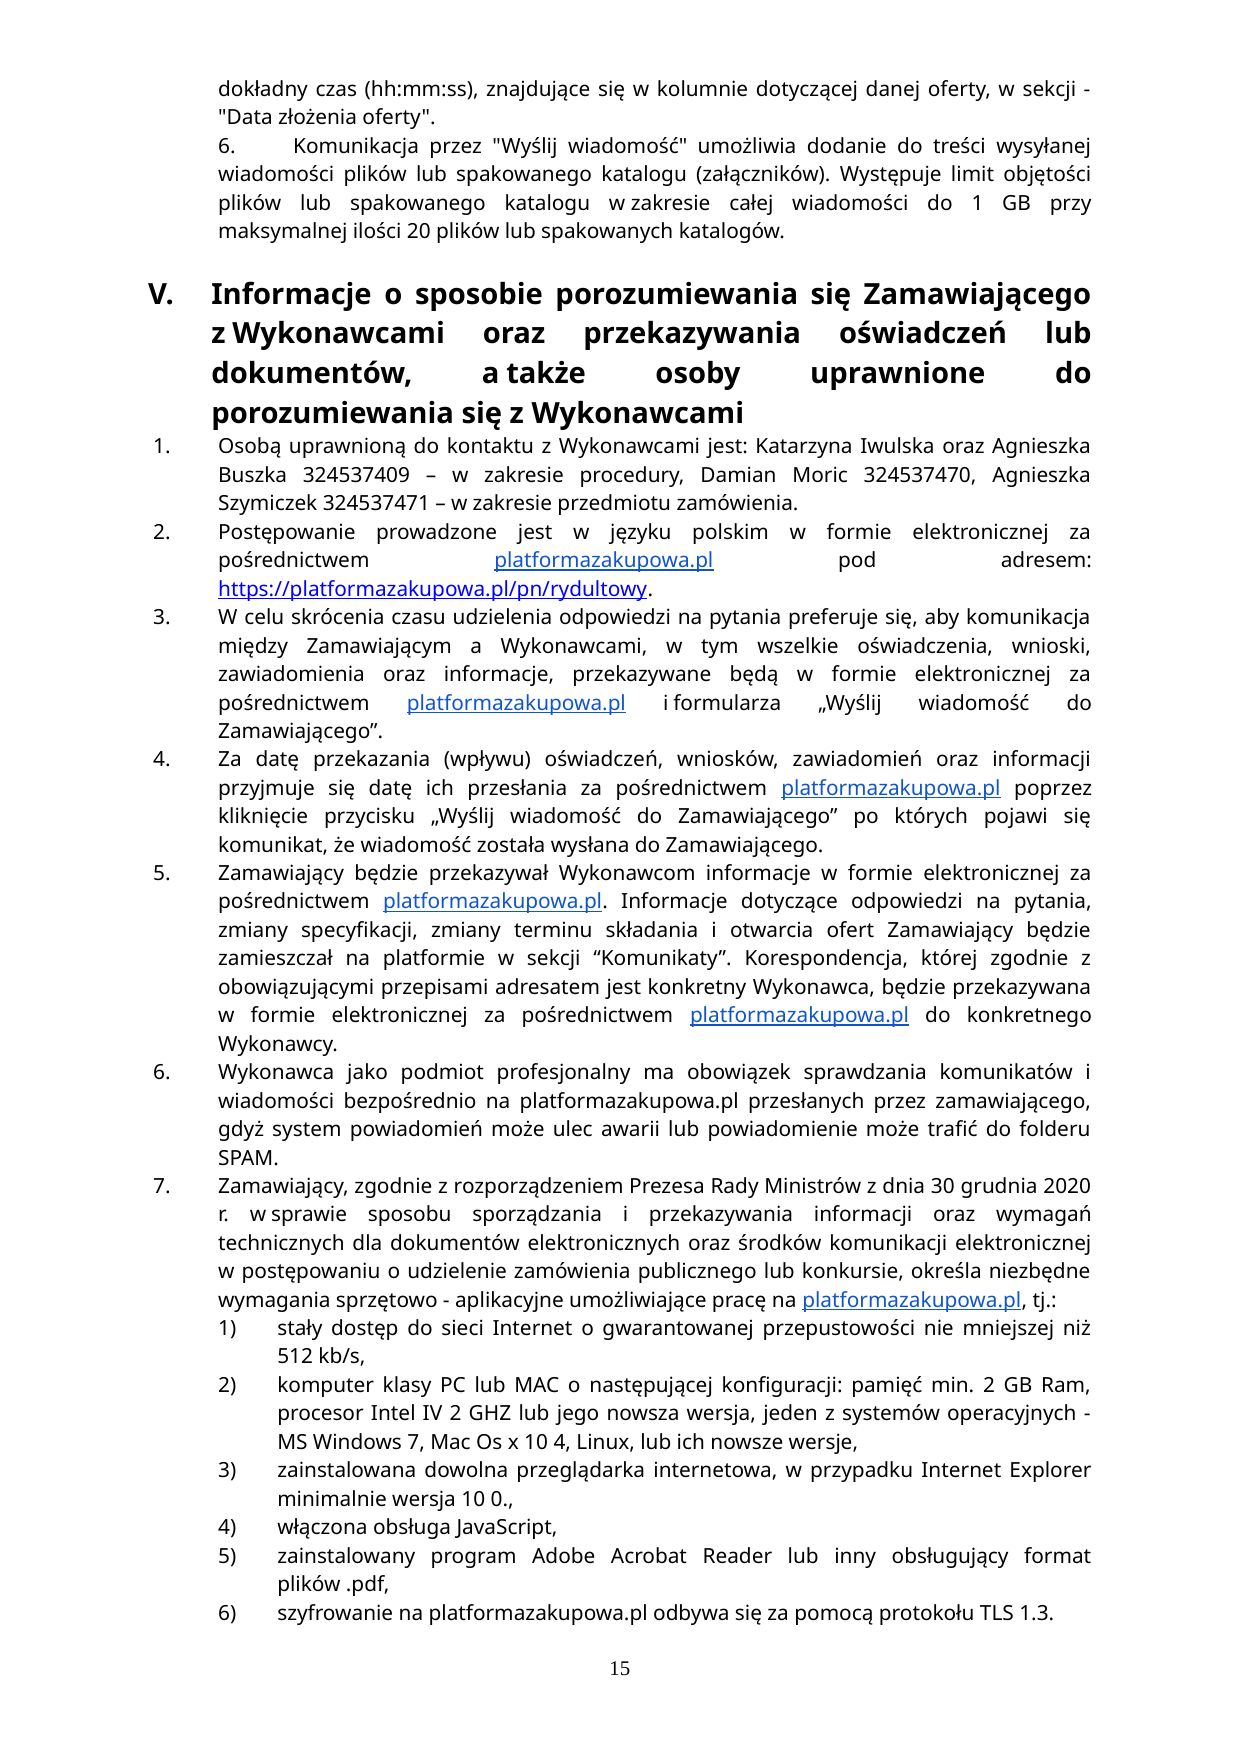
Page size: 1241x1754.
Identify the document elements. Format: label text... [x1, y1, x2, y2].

list komputer klasy PC lub MAC o następującej konfiguracji: pamięć min. 2 GB Ram, procesor Intel IV 2 GHZ lub jego nowsza wersja, jeden z systemów operacyjnych - MS Windows 7, Mac Os x 10 4, Linux, lub ich nowsze wersje, [218, 1370, 1092, 1455]
list Wykonawca jako podmiot profesjonalny ma obowiązek sprawdzania komunikatów i wiadomości bezpośrednio na platformazakupowa.pl przesłanych przez zamawiającego, gdyż system powiadomień może ulec awarii lub powiadomienie może trafić do folderu SPAM. [153, 1057, 1092, 1171]
list Osobą uprawnioną do kontaktu z Wykonawcami jest: Katarzyna Iwulska oraz Agnieszka Buszka 324537409 – w zakresie procedury, Damian Moric 324537470, Agnieszka Szymiczek 324537471 – w zakresie przedmiotu zamówienia. [153, 432, 1092, 517]
list zainstalowany program Adobe Acrobat Reader lub inny obsługujący format plików .pdf, [218, 1541, 1092, 1598]
list włączona obsługa JavaScript, [218, 1512, 1092, 1541]
list Zamawiający, zgodnie z rozporządzeniem Prezesa Rady Ministrów z dnia 30 grudnia 2020 r. w sprawie sposobu sporządzania i przekazywania informacji oraz wymagań technicznych dla dokumentów elektronicznych oraz środków komunikacji elektronicznej w postępowaniu o udzielenie zamówienia publicznego lub konkursie, określa niezbędne wymagania sprzętowo - aplikacyjne umożliwiające pracę na platformazakupowa.pl, tj.: [153, 1171, 1092, 1313]
list szyfrowanie na platformazakupowa.pl odbywa się za pomocą protokołu TLS 1.3. [218, 1598, 1092, 1626]
list zainstalowana dowolna przeglądarka internetowa, w przypadku Internet Explorer minimalnie wersja 10 0., [218, 1455, 1092, 1512]
list dokładny czas (hh:mm:ss), znajdujące się w kolumnie dotyczącej danej oferty, w sekcji - "Data złożenia oferty". [218, 74, 1092, 131]
list Postępowanie prowadzone jest w języku polskim w formie elektronicznej za pośrednictwem platformazakupowa.pl pod adresem: https://platformazakupowa.pl/pn/rydultowy. [153, 517, 1092, 602]
list Zamawiający będzie przekazywał Wykonawcom informacje w formie elektronicznej za pośrednictwem platformazakupowa.pl. Informacje dotyczące odpowiedzi na pytania, zmiany specyfikacji, zmiany terminu składania i otwarcia ofert Zamawiający będzie zamieszczał na platformie w sekcji “Komunikaty”. Korespondencja, której zgodnie z obowiązującymi przepisami adresatem jest konkretny Wykonawca, będzie przekazywana w formie elektronicznej za pośrednictwem platformazakupowa.pl do konkretnego Wykonawcy. [153, 858, 1092, 1057]
list Za datę przekazania (wpływu) oświadczeń, wniosków, zawiadomień oraz informacji przyjmuje się datę ich przesłania za pośrednictwem platformazakupowa.pl poprzez kliknięcie przycisku „Wyślij wiadomość do Zamawiającego” po których pojawi się komunikat, że wiadomość została wysłana do Zamawiającego. [153, 744, 1092, 858]
list W celu skrócenia czasu udzielenia odpowiedzi na pytania preferuje się, aby komunikacja między Zamawiającym a Wykonawcami, w tym wszelkie oświadczenia, wnioski, zawiadomienia oraz informacje, przekazywane będą w formie elektronicznej za pośrednictwem platformazakupowa.pl i formularza „Wyślij wiadomość do Zamawiającego”. [153, 602, 1092, 744]
subtitle Informacje o sposobie porozumiewania się Zamawiającego z Wykonawcami oraz przekazywania oświadczeń lub dokumentów, a także osoby uprawnione do porozumiewania się z Wykonawcami [174, 273, 1092, 432]
list Komunikacja przez "Wyślij wiadomość" umożliwia dodanie do treści wysyłanej wiadomości plików lub spakowanego katalogu (załączników). Występuje limit objętości plików lub spakowanego katalogu w zakresie całej wiadomości do 1 GB przy maksymalnej ilości 20 plików lub spakowanych katalogów. [218, 131, 1092, 244]
list stały dostęp do sieci Internet o gwarantowanej przepustowości nie mniejszej niż 512 kb/s, [218, 1313, 1092, 1370]
